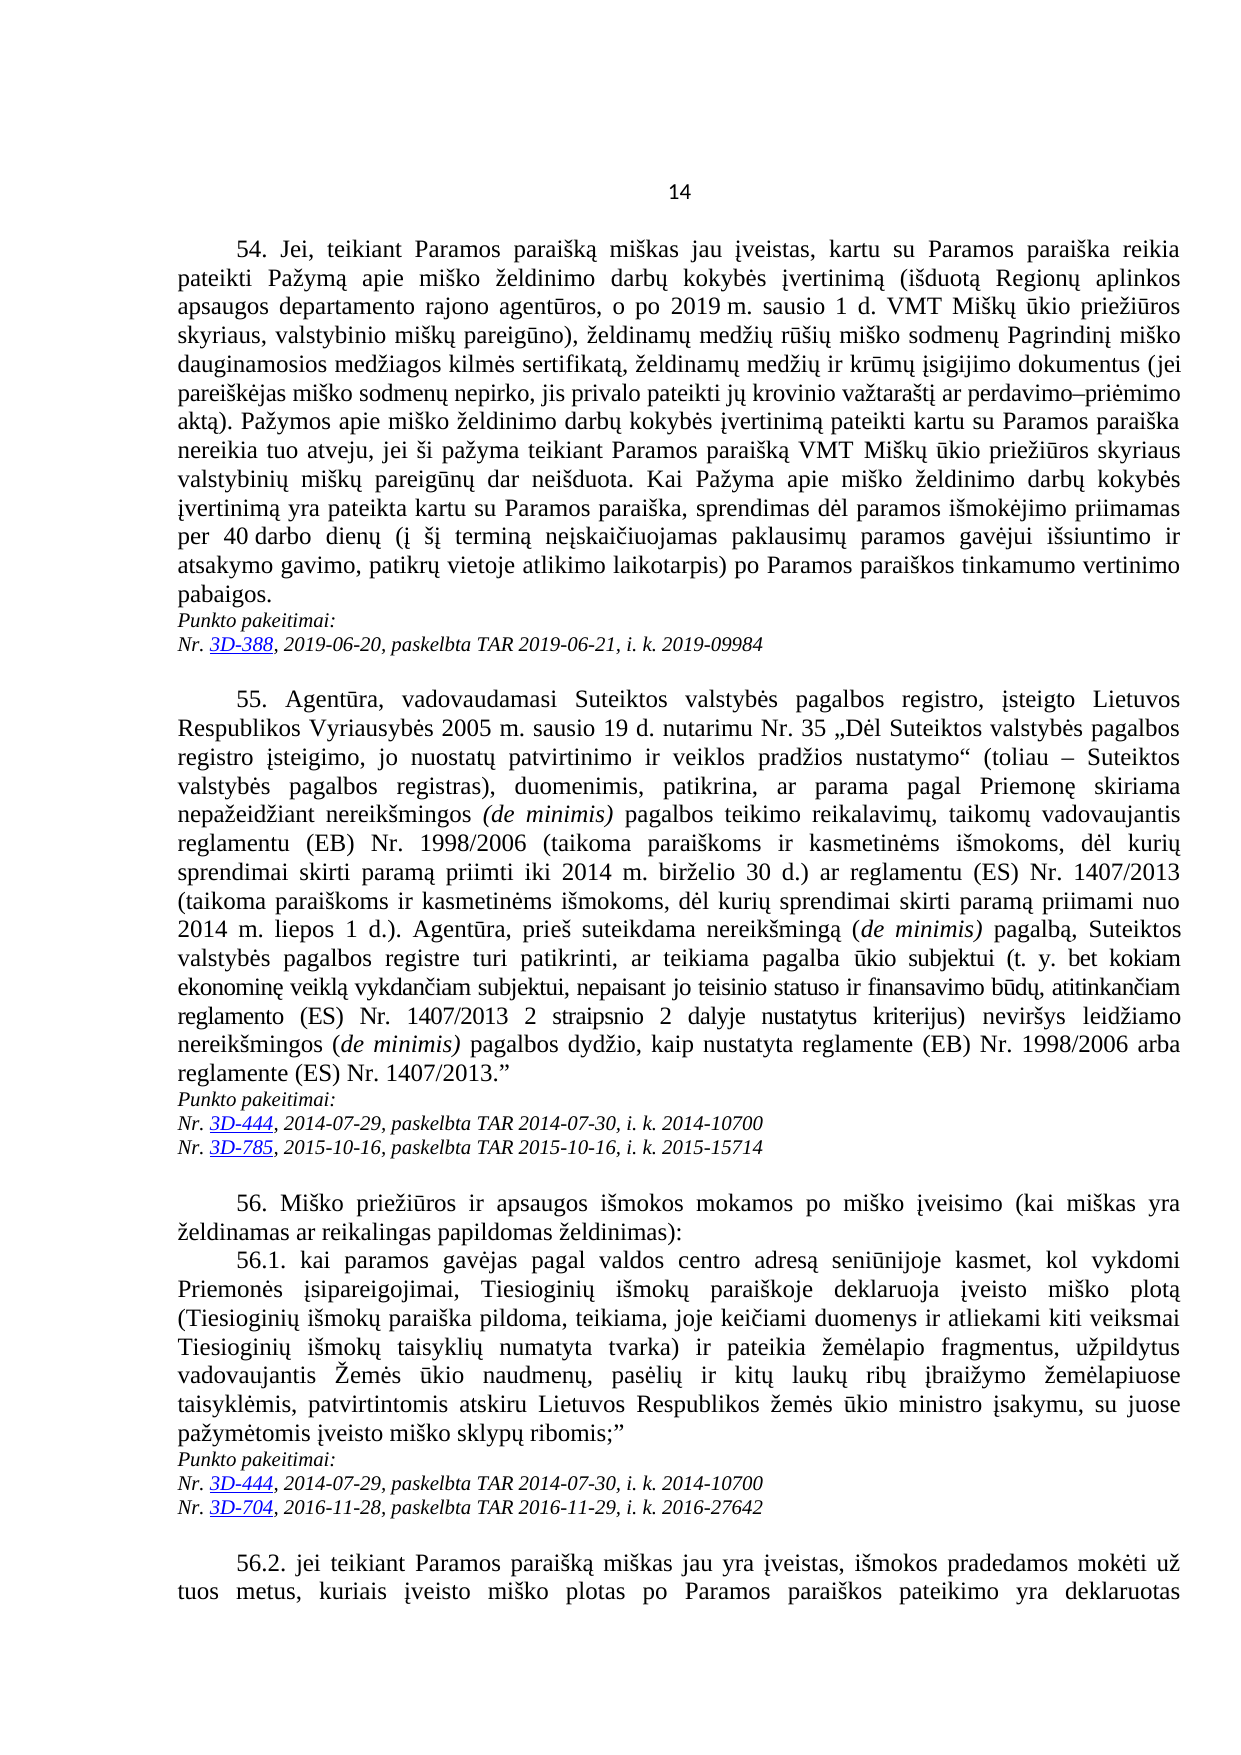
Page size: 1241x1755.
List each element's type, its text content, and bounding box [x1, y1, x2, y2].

text Punkto pakeitimai: [177, 1447, 1181, 1471]
text Nr. 3D-444, 2014-07-29, paskelbta TAR 2014-07-30, i. k. 2014-10700 [177, 1111, 1181, 1135]
text Nr. 3D-785, 2015-10-16, paskelbta TAR 2015-10-16, i. k. 2015-15714 [177, 1135, 1181, 1159]
text Punkto pakeitimai: [177, 1087, 1181, 1111]
text 56. Miško priežiūros ir apsaugos išmokos mokamos po miško įveisimo (kai miškas yra želdinamas ar reikalingas papildomas želdinimas): [177, 1188, 1181, 1246]
text 56.2. jei teikiant Paramos paraišką miškas jau yra įveistas, išmokos pradedamos mokėti už tuos metus, kuriais įveisto miško plotas po Paramos paraiškos pateikimo yra deklaruotas [177, 1548, 1181, 1605]
text Nr. 3D-388, 2019-06-20, paskelbta TAR 2019-06-21, i. k. 2019-09984 [177, 632, 1181, 656]
text 56.1. kai paramos gavėjas pagal valdos centro adresą seniūnijoje kasmet, kol vykdomi Priemonės įsipareigojimai, Tiesioginių išmokų paraiškoje deklaruoja įveisto miško plotą (Tiesioginių išmokų paraiška pildoma, teikiama, joje keičiami duomenys ir atliekami kiti veiksmai Tiesioginių išmokų taisyklių numatyta tvarka) ir pateikia žemėlapio fragmentus, užpildytus vadovaujantis Žemės ūkio naudmenų, pasėlių ir kitų laukų ribų įbraižymo žemėlapiuose taisyklėmis, patvirtintomis atskiru Lietuvos Respublikos žemės ūkio ministro įsakymu, su juose pažymėtomis įveisto miško sklypų ribomis;” [177, 1246, 1181, 1447]
text Nr. 3D-444, 2014-07-29, paskelbta TAR 2014-07-30, i. k. 2014-10700 [177, 1471, 1181, 1495]
text 55. Agentūra, vadovaudamasi Suteiktos valstybės pagalbos registro, įsteigto Lietuvos Respublikos Vyriausybės 2005 m. sausio 19 d. nutarimu Nr. 35 „Dėl Suteiktos valstybės pagalbos registro įsteigimo, jo nuostatų patvirtinimo ir veiklos pradžios nustatymo“ (toliau – Suteiktos valstybės pagalbos registras), duomenimis, patikrina, ar parama pagal Priemonę skiriama nepažeidžiant nereikšmingos (de minimis) pagalbos teikimo reikalavimų, taikomų vadovaujantis reglamentu (EB) Nr. 1998/2006 (taikoma paraiškoms ir kasmetinėms išmokoms, dėl kurių sprendimai skirti paramą priimti iki 2014 m. birželio 30 d.) ar reglamentu (ES) Nr. 1407/2013 (taikoma paraiškoms ir kasmetinėms išmokoms, dėl kurių sprendimai skirti paramą priimami nuo 2014 m. liepos 1 d.). Agentūra, prieš suteikdama nereikšmingą (de minimis) pagalbą, Suteiktos valstybės pagalbos registre turi patikrinti, ar teikiama pagalba ūkio subjektui (t. y. bet kokiam ekonominę veiklą vykdančiam subjektui, nepaisant jo teisinio statuso ir finansavimo būdų, atitinkančiam reglamento (ES) Nr. 1407/2013 2 straipsnio 2 dalyje nustatytus kriterijus) neviršys leidžiamo nereikšmingos (de minimis) pagalbos dydžio, kaip nustatyta reglamente (EB) Nr. 1998/2006 arba reglamente (ES) Nr. 1407/2013.” [177, 684, 1181, 1087]
text Nr. 3D-704, 2016-11-28, paskelbta TAR 2016-11-29, i. k. 2016-27642 [177, 1495, 1181, 1519]
text Punkto pakeitimai: [177, 608, 1181, 632]
text 54. Jei, teikiant Paramos paraišką miškas jau įveistas, kartu su Paramos paraiška reikia pateikti Pažymą apie miško želdinimo darbų kokybės įvertinimą (išduotą Regionų aplinkos apsaugos departamento rajono agentūros, o po 2019 m. sausio 1 d. VMT Miškų ūkio priežiūros skyriaus, valstybinio miškų pareigūno), želdinamų medžių rūšių miško sodmenų Pagrindinį miško dauginamosios medžiagos kilmės sertifikatą, želdinamų medžių ir krūmų įsigijimo dokumentus (jei pareiškėjas miško sodmenų nepirko, jis privalo pateikti jų krovinio važtaraštį ar perdavimo–priėmimo aktą). Pažymos apie miško želdinimo darbų kokybės įvertinimą pateikti kartu su Paramos paraiška nereikia tuo atveju, jei ši pažyma teikiant Paramos paraišką VMT Miškų ūkio priežiūros skyriaus valstybinių miškų pareigūnų dar neišduota. Kai Pažyma apie miško želdinimo darbų kokybės įvertinimą yra pateikta kartu su Paramos paraiška, sprendimas dėl paramos išmokėjimo priimamas per 40 darbo dienų (į šį terminą neįskaičiuojamas paklausimų paramos gavėjui išsiuntimo ir atsakymo gavimo, patikrų vietoje atlikimo laikotarpis) po Paramos paraiškos tinkamumo vertinimo pabaigos. [177, 234, 1181, 608]
